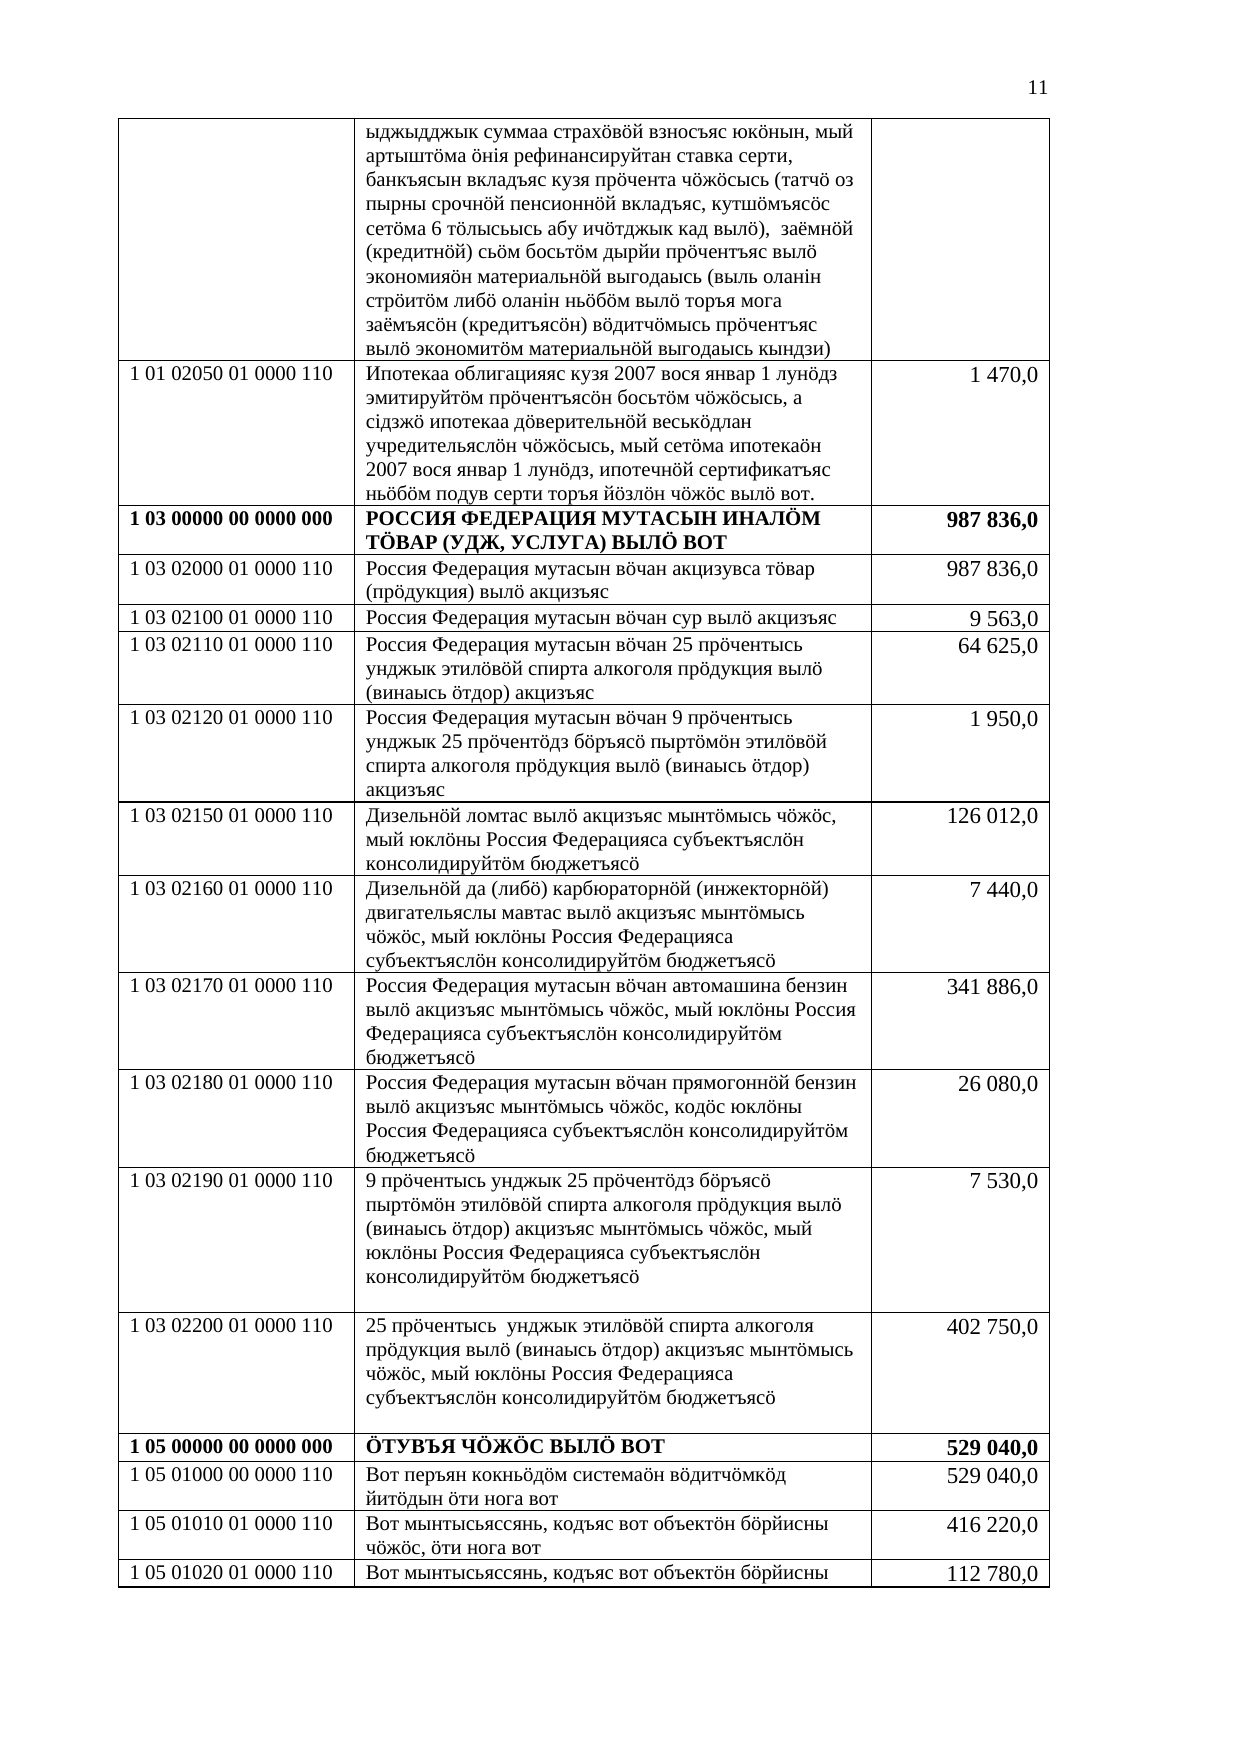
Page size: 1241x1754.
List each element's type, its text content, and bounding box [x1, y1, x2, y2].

table_cell 1 03 02160 01 0000 110 [119, 876, 354, 972]
table_cell Россия Федерация мутасын вöчан автомашина бензин вылö акцизъяс мынтöмысь чöжöс, мый юклöны Россия Федерацияса субъектъяслöн консолидируйтöм бюджетъясö [355, 973, 871, 1069]
table_cell 1 470,0 [872, 361, 1049, 505]
table_cell Россия Федерация мутасын вöчан акцизувса тöвар (прöдукция) вылö акцизъяс [355, 555, 871, 603]
table_cell 112 780,0 [872, 1560, 1049, 1586]
table_cell 1 03 02190 01 0000 110 [119, 1168, 354, 1312]
table_cell 9 прöчентысь унджык 25 прöчентöдз бöръясö пыртöмöн этилöвöй спирта алкоголя прöдукция вылö (винаысь öтдор) акцизъяс мынтöмысь чöжöс, мый юклöны Россия Федерацияса субъектъяслöн консолидируйтöм бюджетъясö [355, 1168, 871, 1312]
table_cell 1 03 02180 01 0000 110 [119, 1070, 354, 1167]
table_cell Россия Федерация мутасын вöчан сур вылö акцизъяс [355, 605, 871, 631]
table_cell Вот мынтысьяссянь, кодъяс вот объектöн бöрйисны [355, 1560, 871, 1586]
table_cell [1050, 875, 1094, 972]
table_cell 26 080,0 [872, 1070, 1049, 1167]
table_cell [1050, 505, 1094, 554]
table_cell ÖТУВЪЯ ЧÖЖÖС ВЫЛÖ ВОТ [355, 1434, 871, 1461]
table_cell 9 563,0 [872, 605, 1049, 631]
table_cell 7 440,0 [872, 876, 1049, 972]
table_cell Россия Федерация мутасын вöчан 9 прöчентысь унджык 25 прöчентöдз бöръясö пыртöмöн этилöвöй спирта алкоголя прöдукция вылö (винаысь öтдор) акцизъяс [355, 705, 871, 801]
table_cell 529 040,0 [872, 1434, 1049, 1461]
table_cell 1 03 02100 01 0000 110 [119, 605, 354, 631]
table_cell 1 03 02170 01 0000 110 [119, 973, 354, 1069]
table_cell [1050, 704, 1094, 801]
table_cell [1050, 972, 1094, 1069]
table_cell Вот перъян кокньöдöм системаöн вöдитчöмкöд йитöдын öти нога вот [355, 1462, 871, 1510]
table_cell [1050, 118, 1094, 360]
table_cell Дизельнöй ломтас вылö акцизъяс мынтöмысь чöжöс, мый юклöны Россия Федерацияса субъектъяслöн консолидируйтöм бюджетъясö [355, 803, 871, 875]
table_cell 1 01 02050 01 0000 110 [119, 361, 354, 505]
table_cell Россия Федерация мутасын вöчан прямогоннöй бензин вылö акцизъяс мынтöмысь чöжöс, кодöс юклöны Россия Федерацияса субъектъяслöн консолидируйтöм бюджетъясö [355, 1070, 871, 1167]
table_cell 1 03 02000 01 0000 110 [119, 555, 354, 603]
table_cell [1050, 801, 1094, 875]
table_cell Вот мынтысьяссянь, кодъяс вот объектöн бöрйисны чöжöс, öти нога вот [355, 1511, 871, 1559]
table_cell Россия Федерация мутасын вöчан 25 прöчентысь унджык этилöвöй спирта алкоголя прöдукция вылö (винаысь öтдор) акцизъяс [355, 632, 871, 704]
table_cell 529 040,0 [872, 1462, 1049, 1510]
table_cell Ипотекаа облигацияяс кузя 2007 вося январ 1 лунöдз эмитируйтöм прöчентъясöн босьтöм чöжöсысь, а сiдзжö ипотекаа дöверительнöй веськöдлан учредительяслöн чöжöсысь, мый сетöма ипотекаöн 2007 вося январ 1 лунöдз, ипотечнöй сертификатъяс ньöбöм подув серти торъя йöзлöн чöжöс вылö вот. [355, 361, 871, 505]
table_cell [1050, 1312, 1094, 1433]
table_cell [1050, 1461, 1094, 1510]
table_cell 341 886,0 [872, 973, 1049, 1069]
table_cell [119, 119, 354, 360]
table_cell [872, 119, 1049, 360]
table_cell 1 05 01010 01 0000 110 [119, 1511, 354, 1559]
table_cell 416 220,0 [872, 1511, 1049, 1559]
table_cell 1 03 02200 01 0000 110 [119, 1313, 354, 1433]
table_cell ыджыдджык суммаа страхöвöй взносъяс юкöнын, мый артыштöма öнiя рефинансируйтан ставка серти, банкъясын вкладъяс кузя прöчента чöжöсысь (татчö оз пырны срочнöй пенсионнöй вкладъяс, кутшöмъясöс сетöма 6 тöлысьысь абу ичöтджык кад вылö), заёмнöй (кредитнöй) сьöм босьтöм дырйи прöчентъяс вылö экономияöн материальнöй выгодаысь (выль оланiн стрöитöм либö оланiн ньöбöм вылö торъя мога заёмъясöн (кредитъясöн) вöдитчöмысь прöчентъяс вылö экономитöм материальнöй выгодаысь кындзи) [355, 119, 871, 360]
table_cell [1050, 1559, 1094, 1586]
table_cell 1 03 00000 00 0000 000 [119, 506, 354, 554]
table_cell 25 прöчентысь унджык этилöвöй спирта алкоголя прöдукция вылö (винаысь öтдор) акцизъяс мынтöмысь чöжöс, мый юклöны Россия Федерацияса субъектъяслöн консолидируйтöм бюджетъясö [355, 1313, 871, 1433]
table_cell 1 05 01000 00 0000 110 [119, 1462, 354, 1510]
table_cell [1050, 1510, 1094, 1559]
table_cell Дизельнöй да (либö) карбюраторнöй (инжекторнöй) двигательяслы мавтас вылö акцизъяс мынтöмысь чöжöс, мый юклöны Россия Федерацияса субъектъяслöн консолидируйтöм бюджетъясö [355, 876, 871, 972]
table_cell 1 950,0 [872, 705, 1049, 801]
table_cell [1050, 631, 1094, 704]
table_cell 1 05 00000 00 0000 000 [119, 1434, 354, 1461]
table_cell 987 836,0 [872, 506, 1049, 554]
table_cell 1 03 02150 01 0000 110 [119, 803, 354, 875]
table_cell [1050, 1069, 1094, 1167]
table_cell 1 03 02110 01 0000 110 [119, 632, 354, 704]
table_cell 7 530,0 [872, 1168, 1049, 1312]
table_cell 1 05 01020 01 0000 110 [119, 1560, 354, 1586]
table_cell [1050, 554, 1094, 603]
table_cell [1050, 360, 1094, 505]
table_cell [1050, 1433, 1094, 1461]
table_cell РОССИЯ ФЕДЕРАЦИЯ МУТАСЫН ИНАЛÖМ ТÖВАР (УДЖ, УСЛУГА) ВЫЛÖ ВОТ [355, 506, 871, 554]
table_cell [1050, 604, 1094, 631]
table_cell 402 750,0 [872, 1313, 1049, 1433]
table_cell 1 03 02120 01 0000 110 [119, 705, 354, 801]
table_cell 126 012,0 [872, 803, 1049, 875]
table_cell 64 625,0 [872, 632, 1049, 704]
table_cell [1050, 1167, 1094, 1312]
table_cell 987 836,0 [872, 555, 1049, 603]
